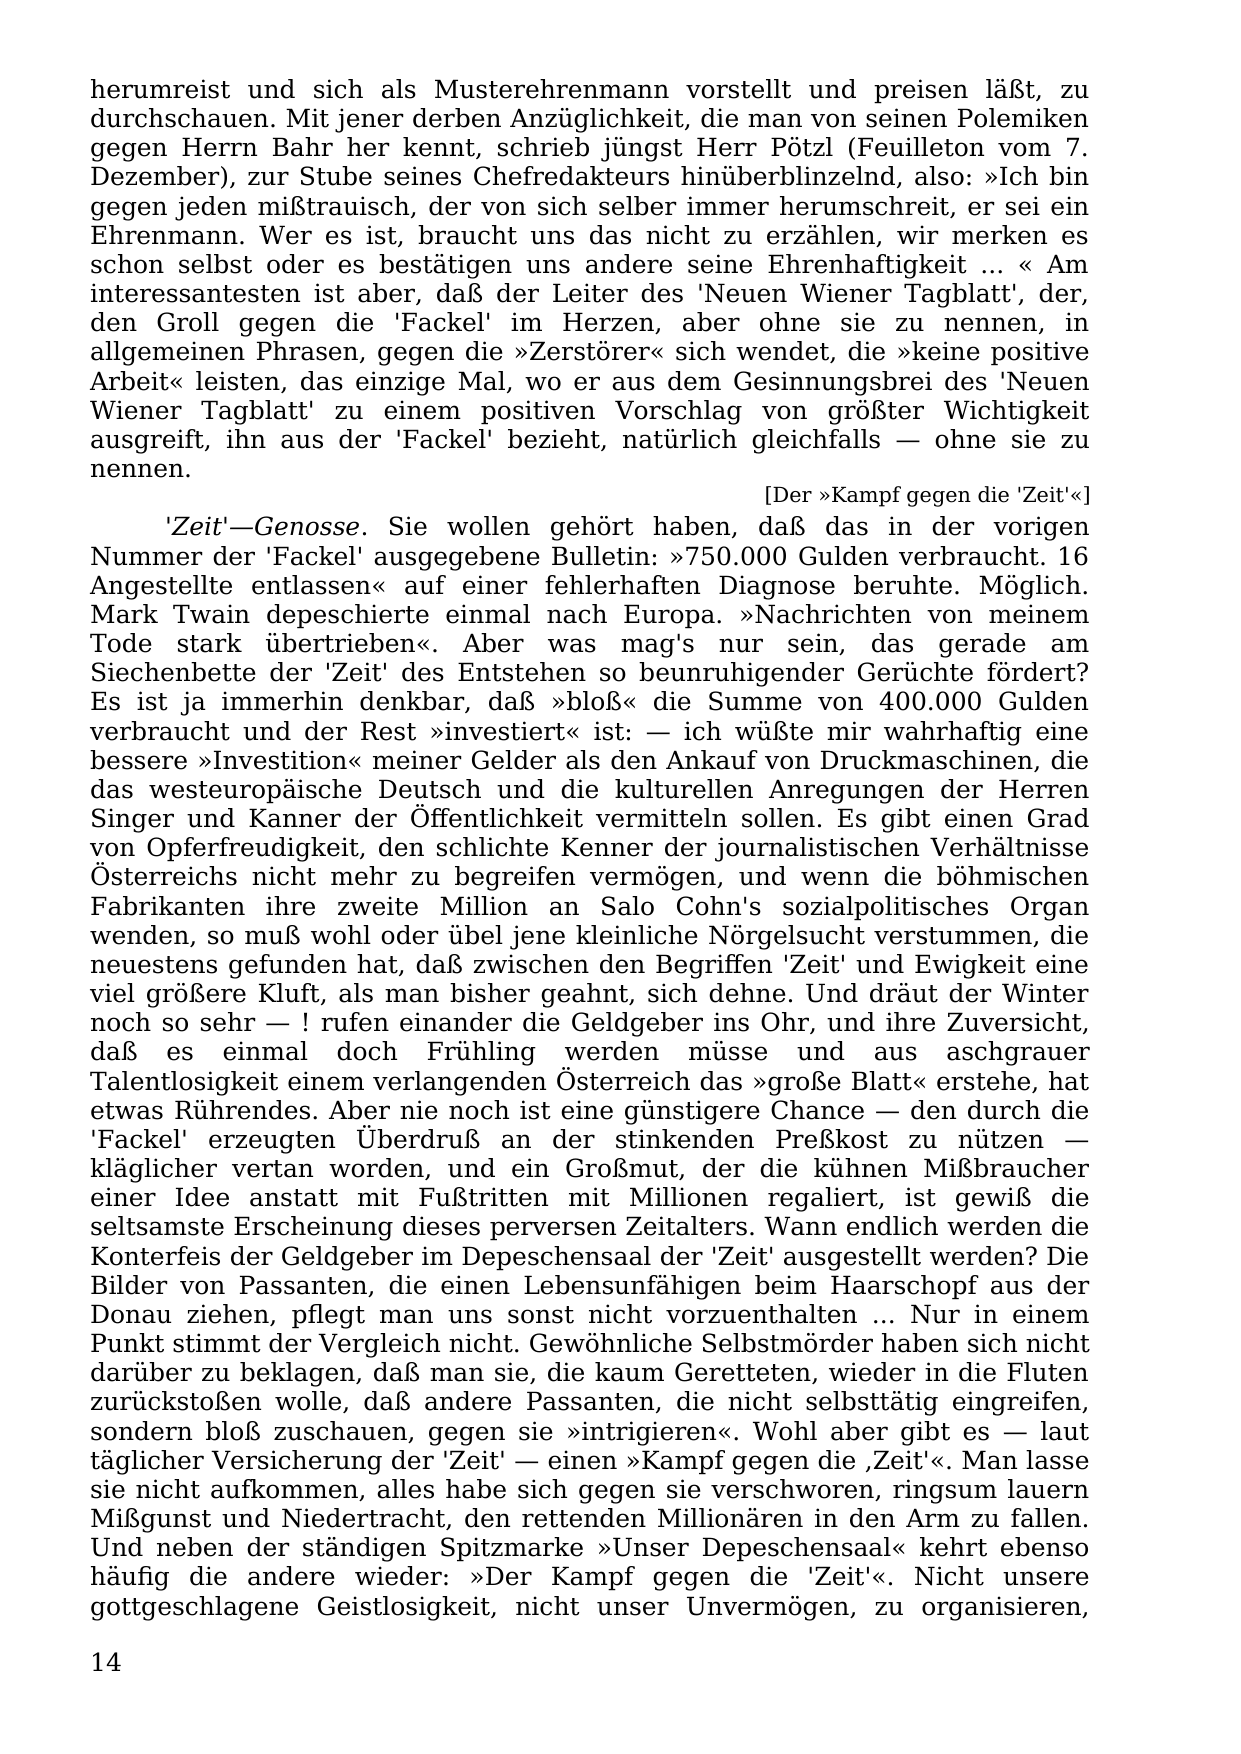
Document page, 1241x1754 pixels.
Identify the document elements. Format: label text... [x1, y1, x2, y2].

text 'Zeit'—Genosse. Sie wollen gehört haben, daß das in der vorigen Nummer der 'Fackel' ausgegebene Bulletin: »750.000 Gulden verbraucht. 16 Angestellte entlassen« auf einer fehlerhaften Diagnose beruhte. Möglich. Mark Twain depeschierte einmal nach Europa. »Nachrichten von meinem Tode stark übertrieben«. Aber was mag's nur sein, das gerade am Siechenbette der 'Zeit' des Entstehen so beunruhigender Gerüchte fördert? Es ist ja immerhin denkbar, daß »bloß« die Summe von 400.000 Gulden verbraucht und der Rest »investiert« ist: — ich wüßte mir wahrhaftig eine bessere »Investition« meiner Gelder als den Ankauf von Druckmaschinen, die das westeuropäische Deutsch und die kulturellen Anregungen der Herren Singer und Kanner der Öffentlichkeit vermitteln sollen. Es gibt einen Grad von Opferfreudigkeit, den schlichte Kenner der journalistischen Verhältnisse Österreichs nicht mehr zu begreifen vermögen, und wenn die böhmischen Fabrikanten ihre zweite Million an Salo Cohn's sozialpolitisches Organ wenden, so muß wohl oder übel jene kleinliche Nörgelsucht verstummen, die neuestens gefunden hat, daß zwischen den Begriffen 'Zeit' und Ewigkeit eine viel größere Kluft, als man bisher geahnt, sich dehne. Und dräut der Winter noch so sehr — ! rufen einander die Geldgeber ins Ohr, und ihre Zuversicht, daß es einmal doch Frühling werden müsse und aus aschgrauer Talentlosigkeit einem verlangenden Österreich das »große Blatt« erstehe, hat etwas Rührendes. Aber nie noch ist eine günstigere Chance — den durch die 'Fackel' erzeugten Überdruß an der stinkenden Preßkost zu nützen — kläglicher vertan worden, und ein Großmut, der die kühnen Mißbraucher einer Idee anstatt mit Fußtritten mit Millionen regaliert, ist gewiß die seltsamste Erscheinung dieses perversen Zeitalters. Wann endlich werden die Konterfeis der Geldgeber im Depeschensaal der 'Zeit' ausgestellt werden? Die Bilder von Passanten, die einen Lebensunfähigen beim Haarschopf aus der Donau ziehen, pflegt man uns sonst nicht vorzuenthalten ... Nur in einem Punkt stimmt der Vergleich nicht. Gewöhnliche Selbstmörder haben sich nicht darüber zu beklagen, daß man sie, die kaum Geretteten, wieder in die Fluten zurückstoßen wolle, daß andere Passanten, die nicht selbsttätig eingreifen, sondern bloß zuschauen, gegen sie »intrigieren«. Wohl aber gibt es — laut täglicher Versicherung der 'Zeit' — einen »Kampf gegen die ,Zeit'«. Man lasse sie nicht aufkommen, alles habe sich gegen sie verschworen, ringsum lauern Mißgunst und Niedertracht, den rettenden Millionären in den Arm zu fallen. Und neben der ständigen Spitzmarke »Unser Depeschensaal« kehrt ebenso häufig die andere wieder: »Der Kampf gegen die 'Zeit'«. Nicht unsere gottgeschlagene Geistlosigkeit, nicht unser Unvermögen, zu organisieren, [90, 508, 1091, 1621]
text herumreist und sich als Musterehrenmann vorstellt und preisen läßt, zu durchschauen. Mit jener derben Anzüglichkeit, die man von seinen Polemiken gegen Herrn Bahr her kennt, schrieb jüngst Herr Pötzl (Feuilleton vom 7. Dezember), zur Stube seines Chefredakteurs hinüberblinzelnd, also: »Ich bin gegen jeden mißtrauisch, der von sich selber immer herumschreit, er sei ein Ehrenmann. Wer es ist, braucht uns das nicht zu erzählen, wir merken es schon selbst oder es bestätigen uns andere seine Ehrenhaftigkeit ... « Am interessantesten ist aber, daß der Leiter des 'Neuen Wiener Tagblatt', der, den Groll gegen die 'Fackel' im Herzen, aber ohne sie zu nennen, in allgemeinen Phrasen, gegen die »Zerstörer« sich wendet, die »keine positive Arbeit« leisten, das einzige Mal, wo er aus dem Gesinnungsbrei des 'Neuen Wiener Tagblatt' zu einem positiven Vorschlag von größter Wichtigkeit ausgreift, ihn aus der 'Fackel' bezieht, natürlich gleichfalls — ohne sie zu nennen. [90, 75, 1091, 483]
text [Der »Kampf gegen die 'Zeit'«] [90, 483, 1091, 508]
